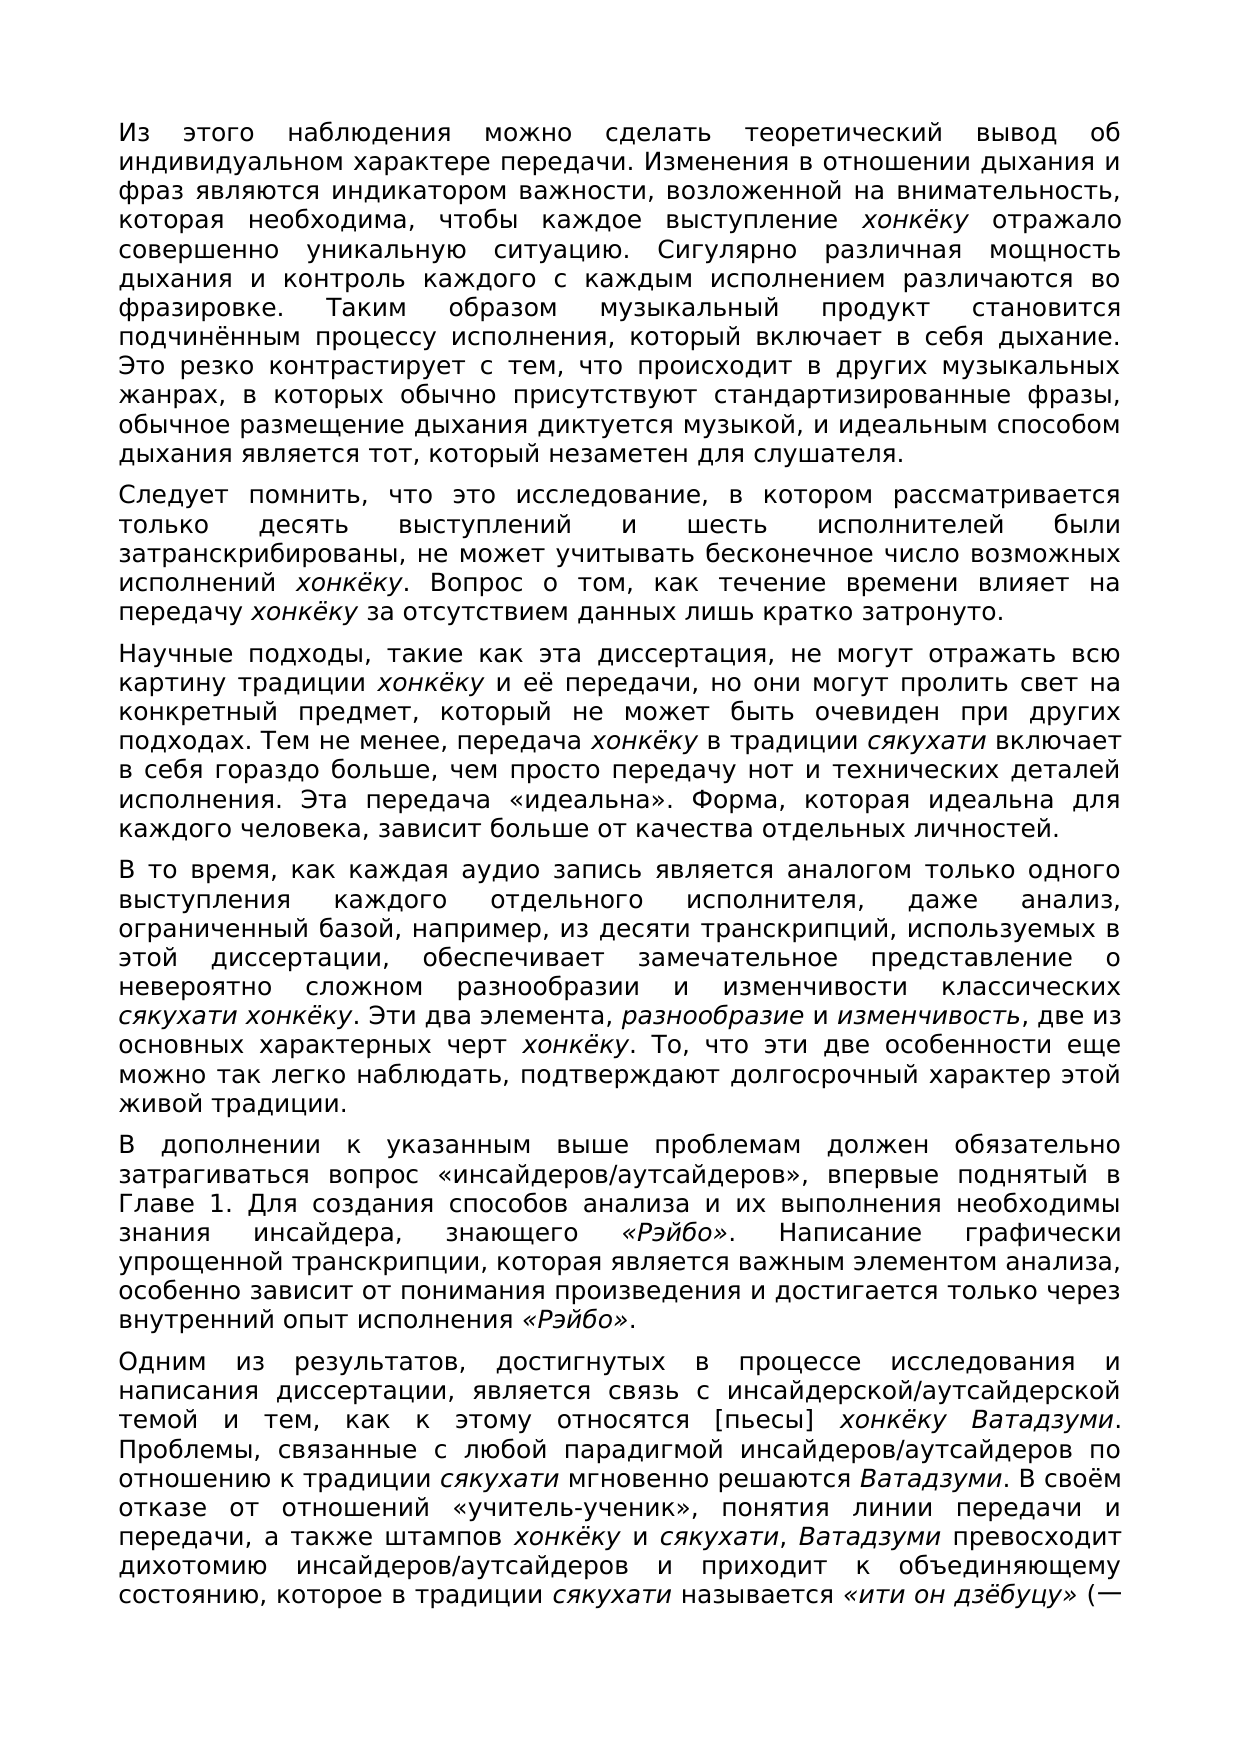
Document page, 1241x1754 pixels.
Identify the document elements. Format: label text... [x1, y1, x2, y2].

text В дополнении к указанным выше проблемам должен обязательно затрагиваться вопрос «инсайдеров/аутсайдеров», впервые поднятый в Главе 1. Для создания способов анализа и их выполнения необходимы знания инсайдера, знающего «Рэйбо». Написание графически упрощенной транскрипции, которая является важным элементом анализа, особенно зависит от понимания произведения и достигается только через внутренний опыт исполнения «Рэйбо». [118, 1131, 1122, 1335]
text Одним из результатов, достигнутых в процессе исследования и написания диссертации, является связь с инсайдерской/аутсайдерской темой и тем, как к этому относятся [пьесы] хонкёку Ватадзуми. Проблемы, связанные с любой парадигмой инсайдеров/аутсайдеров по отношению к традиции сякухати мгновенно решаются Ватадзуми. В своём отказе от отношений «учитель-ученик», понятия линии передачи и передачи, а также штампов хонкёку и сякухати, Ватадзуми превосходит дихотомию инсайдеров/аутсайдеров и приходит к объединяющему состоянию, которое в традиции сякухати называется «ити он дзёбуцу» (一 [118, 1347, 1122, 1610]
text Из этого наблюдения можно сделать теоретический вывод об индивидуальном характере передачи. Изменения в отношении дыхания и фраз являются индикатором важности, возложенной на внимательность, которая необходима, чтобы каждое выступление хонкёку отражало совершенно уникальную ситуацию. Сигулярно различная мощность дыхания и контроль каждого с каждым исполнением различаются во фразировке. Таким образом музыкальный продукт становится подчинённым процессу исполнения, который включает в себя дыхание. Это резко контрастирует с тем, что происходит в других музыкальных жанрах, в которых обычно присутствуют стандартизированные фразы, обычное размещение дыхания диктуется музыкой, и идеальным способом дыхания является тот, который незаметен для слушателя. [118, 118, 1122, 468]
text Научные подходы, такие как эта диссертация, не могут отражать всю картину традиции хонкёку и её передачи, но они могут пролить свет на конкретный предмет, который не может быть очевиден при других подходах. Тем не менее, передача хонкёку в традиции сякухати включает в себя гораздо больше, чем просто передачу нот и технических деталей исполнения. Эта передача «идеальна». Форма, которая идеальна для каждого человека, зависит больше от качества отдельных личностей. [118, 639, 1122, 843]
text Следует помнить, что это исследование, в котором рассматривается только десять выступлений и шесть исполнителей были затранскрибированы, не может учитывать бесконечное число возможных исполнений хонкёку. Вопрос о том, как течение времени влияет на передачу хонкёку за отсутствием данных лишь кратко затронуто. [118, 481, 1122, 626]
text В то время, как каждая аудио запись является аналогом только одного выступления каждого отдельного исполнителя, даже анализ, ограниченный базой, например, из десяти транскрипций, используемых в этой диссертации, обеспечивает замечательное представление о невероятно сложном разнообразии и изменчивости классических сякухати хонкёку. Эти два элемента, разнообразие и изменчивость, две из основных характерных черт хонкёку. То, что эти две особенности еще можно так легко наблюдать, подтверждают долгосрочный характер этой живой традиции. [118, 856, 1122, 1118]
